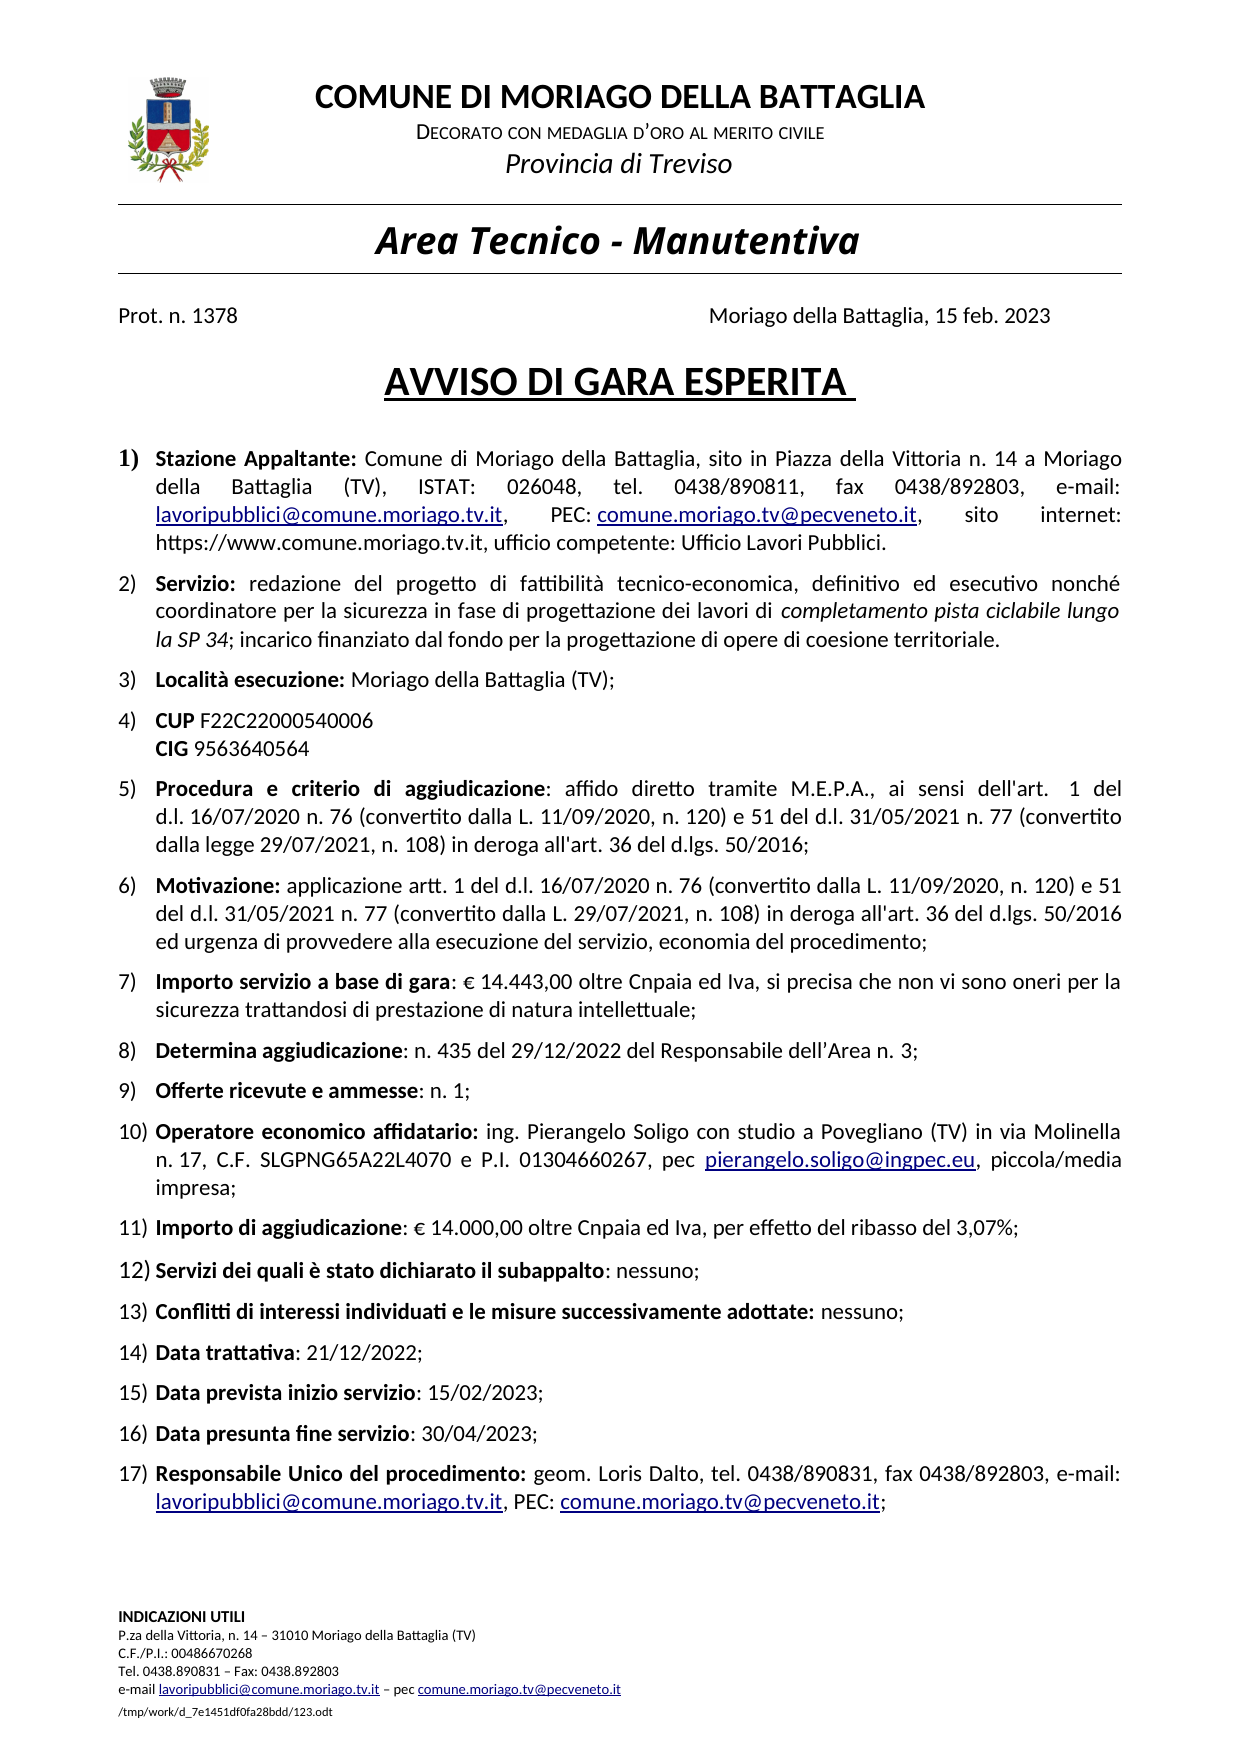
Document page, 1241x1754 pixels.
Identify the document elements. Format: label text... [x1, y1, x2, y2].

list Procedura e criterio di aggiudicazione: affido diretto tramite M.E.P.A., ai sensi dell'art. 1 del d.l. 16/07/2020 n. 76 (convertito dalla L. 11/09/2020, n. 120) e 51 del d.l. 31/05/2021 n. 77 (convertito dalla legge 29/07/2021, n. 108) in deroga all'art. 36 del d.lgs. 50/2016; [118, 774, 1122, 858]
list Conflitti di interessi individuati e le misure successivamente adottate: nessuno; [118, 1297, 1122, 1325]
text AVVISO DI GARA ESPERITA [118, 355, 1122, 406]
text CIG 9563640564 [155, 734, 1122, 762]
list Offerte ricevute e ammesse: n. 1; [118, 1076, 1122, 1104]
list Data trattativa: 21/12/2022; [118, 1338, 1122, 1366]
list Importo di aggiudicazione: € 14.000,00 oltre Cnpaia ed Iva, per effetto del ribasso del 3,07%; [118, 1213, 1122, 1242]
list Stazione Appaltante: Comune di Moriago della Battaglia, sito in Piazza della Vittoria n. 14 a Moriago della Battaglia (TV), ISTAT: 026048, tel. 0438/890811, fax 0438/892803, e-mail: lavoripubblici@comune.moriago.tv.it, PEC: comune.moriago.tv@pecveneto.it, sito internet: https://www.comune.moriago.tv.it, ufficio competente: Ufficio Lavori Pubblici. [118, 443, 1122, 556]
list Data prevista inizio servizio: 15/02/2023; [118, 1378, 1122, 1406]
text Prot. n. 1378 Moriago della Battaglia, 15 feb. 2023 [118, 302, 1122, 330]
list Determina aggiudicazione: n. 435 del 29/12/2022 del Responsabile dell’Area n. 3; [118, 1036, 1122, 1064]
list Località esecuzione: Moriago della Battaglia (TV); [118, 665, 1122, 693]
list Motivazione: applicazione artt. 1 del d.l. 16/07/2020 n. 76 (convertito dalla L. 11/09/2020, n. 120) e 51 del d.l. 31/05/2021 n. 77 (convertito dalla L. 29/07/2021, n. 108) in deroga all'art. 36 del d.lgs. 50/2016 ed urgenza di provvedere alla esecuzione del servizio, economia del procedimento; [118, 871, 1122, 955]
list Operatore economico affidatario: ing. Pierangelo Soligo con studio a Povegliano (TV) in via Molinella n. 17, C.F. SLGPNG65A22L4070 e P.I. 01304660267, pec pierangelo.soligo@ingpec.eu, piccola/media impresa; [118, 1117, 1122, 1201]
list Responsabile Unico del procedimento: geom. Loris Dalto, tel. 0438/890831, fax 0438/892803, e-mail: lavoripubblici@comune.moriago.tv.it, PEC: comune.moriago.tv@pecveneto.it; [118, 1459, 1122, 1515]
list CUP F22C22000540006 [118, 706, 1122, 734]
list Importo servizio a base di gara: € 14.443,00 oltre Cnpaia ed Iva, si precisa che non vi sono oneri per la sicurezza trattandosi di prestazione di natura intellettuale; [118, 967, 1122, 1023]
list Servizi dei quali è stato dichiarato il subappalto: nessuno; [118, 1254, 1122, 1284]
list Servizio: redazione del progetto di fattibilità tecnico-economica, definitivo ed esecutivo nonché coordinatore per la sicurezza in fase di progettazione dei lavori di completamento pista ciclabile lungo la SP 34; incarico finanziato dal fondo per la progettazione di opere di coesione territoriale. [118, 569, 1122, 653]
list Data presunta fine servizio: 30/04/2023; [118, 1419, 1122, 1447]
